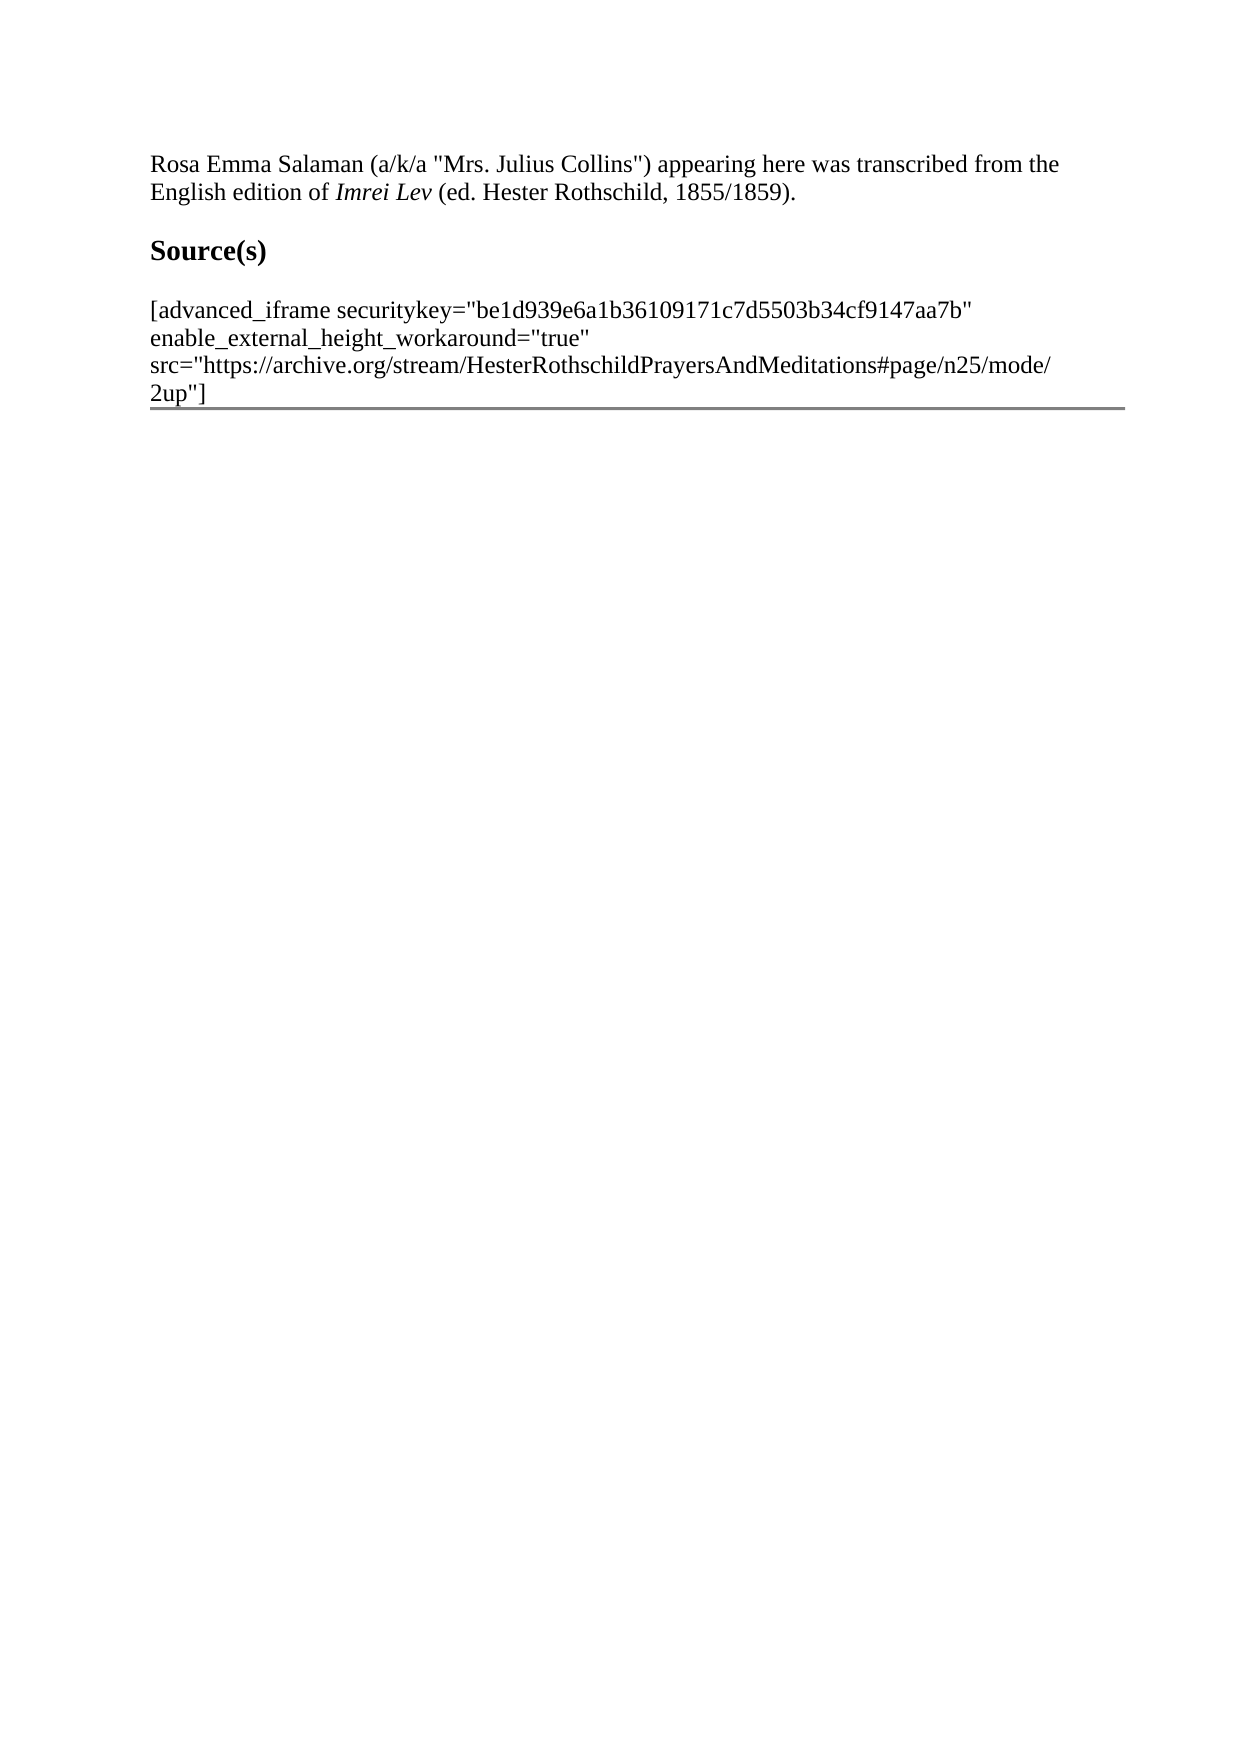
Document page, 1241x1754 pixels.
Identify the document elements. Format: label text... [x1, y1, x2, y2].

text Rosa Emma Salaman (a/k/a "Mrs. Julius Collins") appearing here was transcribed from the English edition of Imrei Lev (ed. Hester Rothschild, 1855/1859). [150, 150, 1090, 205]
subtitle Source(s) [150, 235, 1090, 267]
text [advanced_iframe securitykey="be1d939e6a1b36109171c7d5503b34cf9147aa7b" enable_external_height_workaround="true" src="https://archive.org/stream/HesterRothschildPrayersAndMeditations#page/n25/mode/2up"] [150, 296, 1090, 407]
text [150, 411, 1090, 435]
